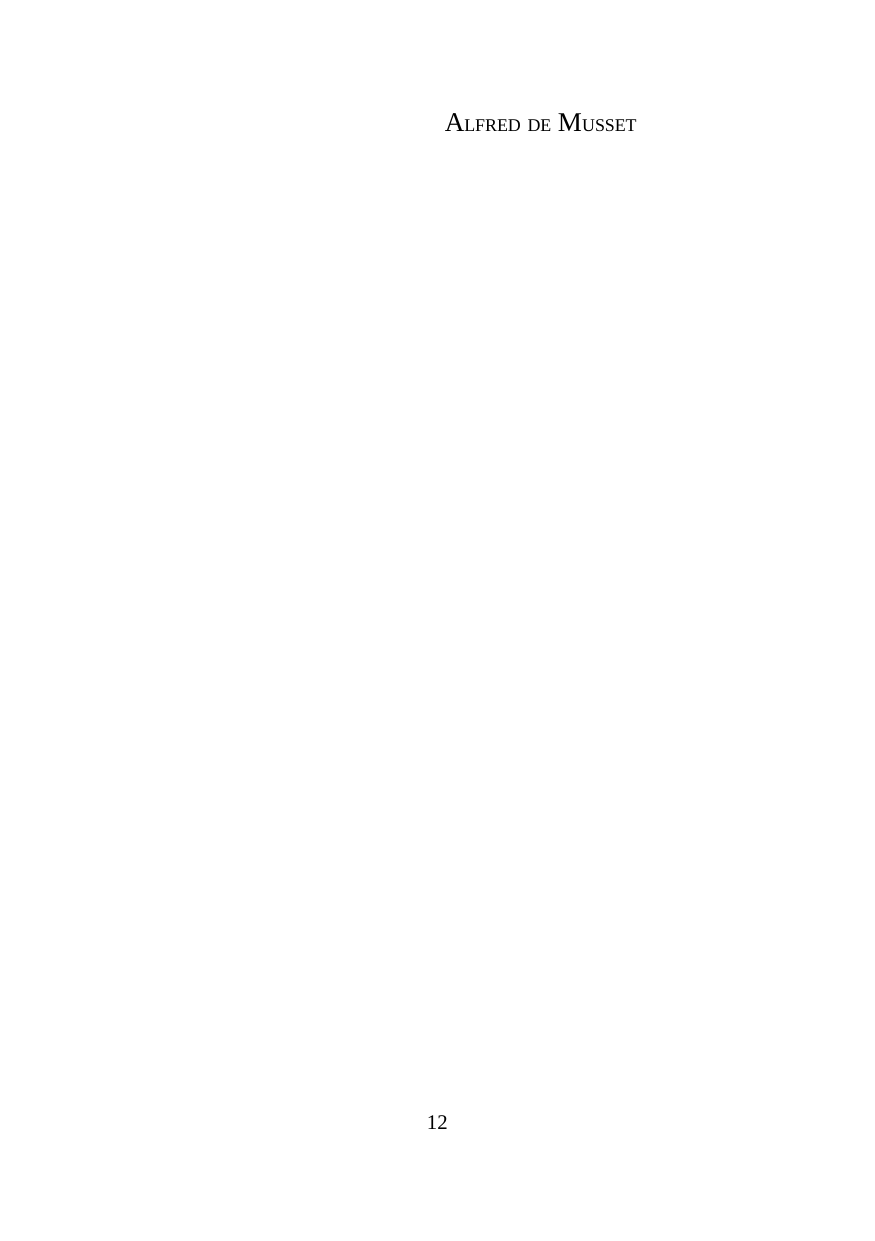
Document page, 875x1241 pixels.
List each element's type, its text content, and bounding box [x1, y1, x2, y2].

text Alfred de Musset [283, 106, 768, 137]
